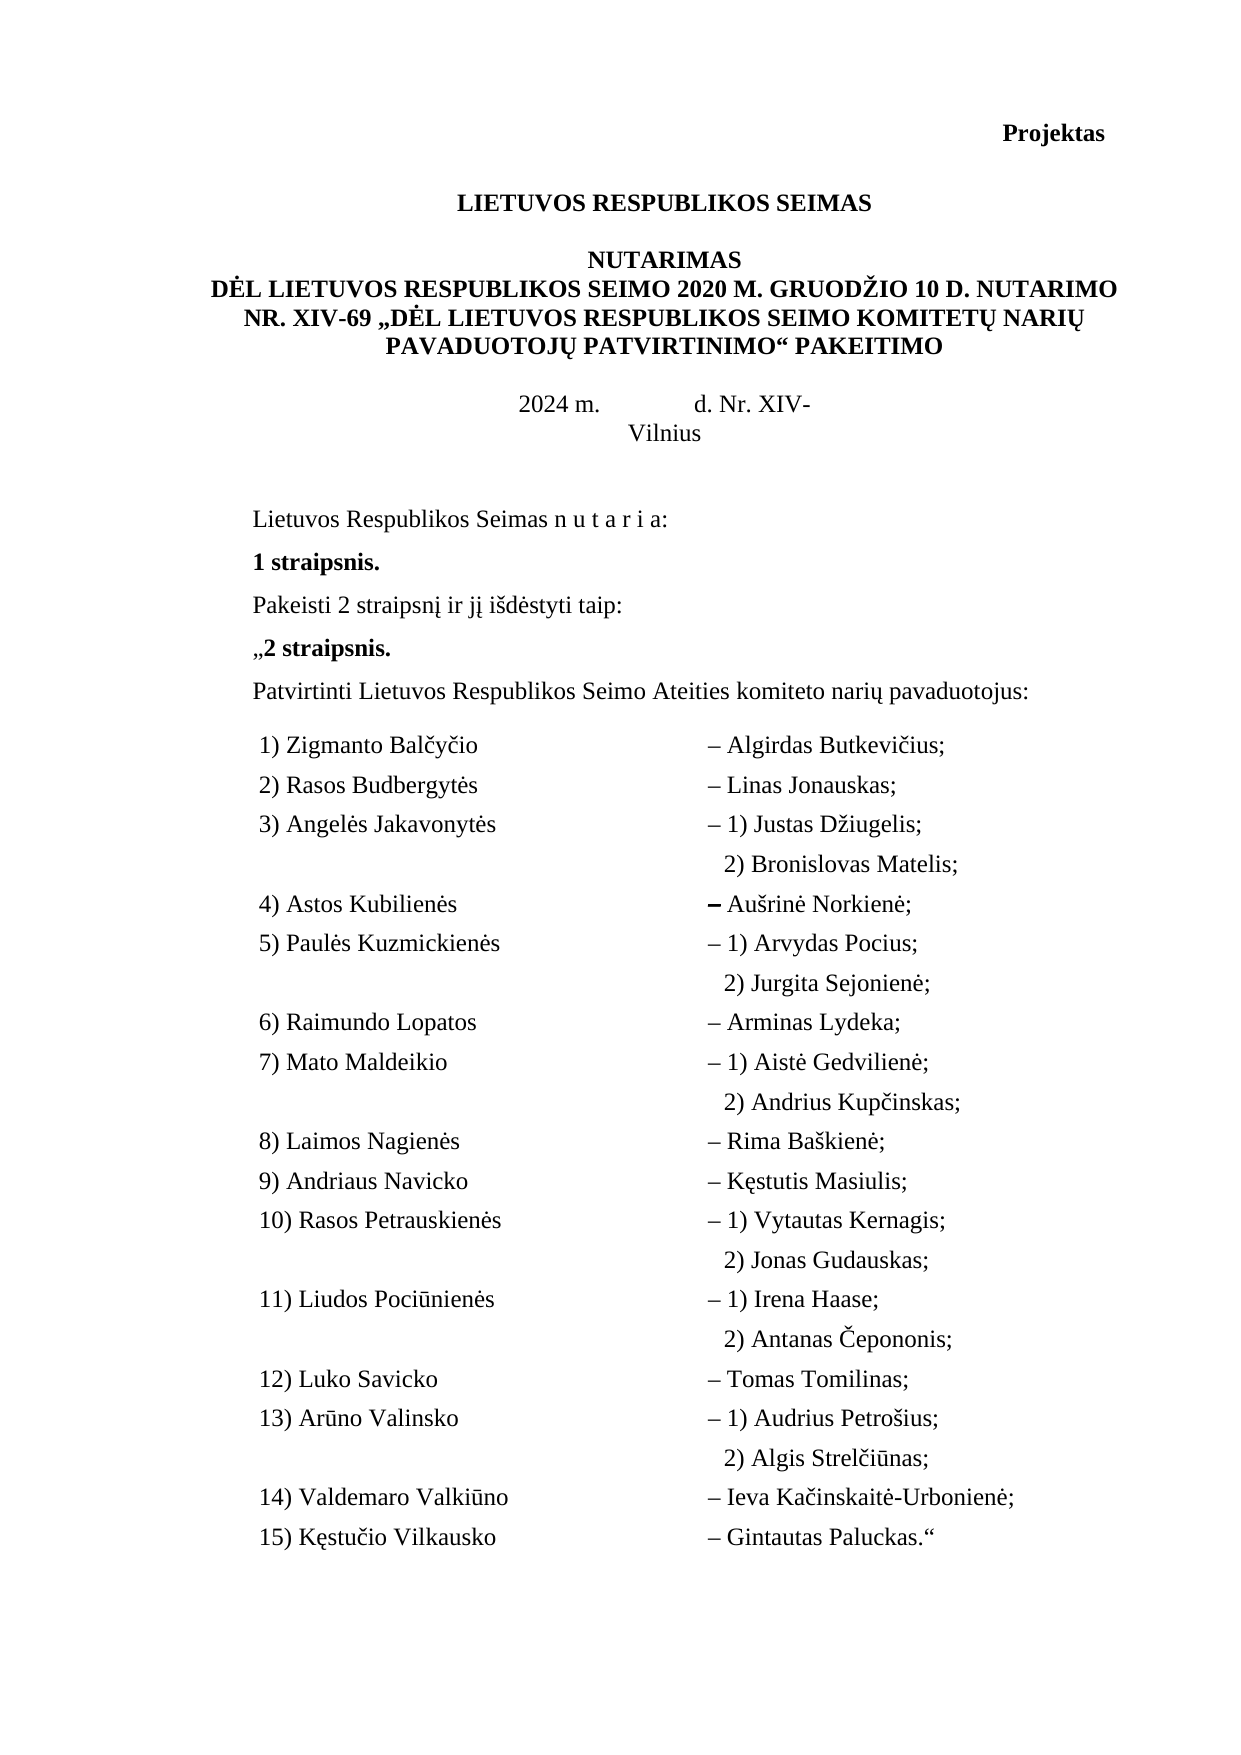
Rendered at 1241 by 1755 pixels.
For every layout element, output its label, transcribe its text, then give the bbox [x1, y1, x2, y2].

table_header 1) Zigmanto Balčyčio [248, 720, 697, 759]
text LIETUVOS RESPUBLIKOS SEIMAS [177, 188, 1152, 216]
table_cell 11) Liudos Pociūnienės [248, 1274, 697, 1353]
text Vilnius [177, 418, 1152, 446]
table_header – Algirdas Butkevičius; [697, 720, 1163, 759]
text DĖL LIETUVOS RESPUBLIKOS SEIMO 2020 M. GRUODŽIO 10 D. NUTARIMO NR. XIV-69 „DĖL LIETUVOS RESPUBLIKOS SEIMO KOMITETŲ NARIŲ PAVADUOTOJŲ PATVIRTINIMO“ PAKEITIMO [177, 274, 1152, 360]
table_cell – 1) Justas Džiugelis; 2) Bronislovas Matelis; [697, 799, 1163, 878]
table_cell – Aušrinė Norkienė; [697, 878, 1163, 917]
text 2024 m. d. Nr. XIV- [177, 389, 1152, 418]
table_cell 5) Paulės Kuzmickienės [248, 918, 697, 997]
table_cell 4) Astos Kubilienės [248, 878, 697, 917]
table_cell 8) Laimos Nagienės [248, 1115, 697, 1155]
table_cell – 1) Audrius Petrošius; 2) Algis Strelčiūnas; [697, 1393, 1163, 1472]
text Pakeisti 2 straipsnį ir jį išdėstyti taip: [177, 590, 1181, 619]
text „2 straipsnis. [177, 633, 1181, 662]
table_cell 6) Raimundo Lopatos [248, 997, 697, 1036]
table_cell – Gintautas Paluckas.“ [697, 1511, 1163, 1551]
table_cell 14) Valdemaro Valkiūno [248, 1472, 697, 1511]
table_cell – Tomas Tomilinas; [697, 1353, 1163, 1392]
text Lietuvos Respublikos Seimas n u t a r i a: [177, 504, 1181, 533]
table_cell 10) Rasos Petrauskienės [248, 1195, 697, 1274]
text Patvirtinti Lietuvos Respublikos Seimo Ateities komiteto narių pavaduotojus: [177, 676, 1181, 705]
table_cell 2) Rasos Budbergytės [248, 759, 697, 799]
text NUTARIMAS [177, 245, 1152, 274]
text Projektas [927, 118, 1152, 147]
table_cell – Ieva Kačinskaitė-Urbonienė; [697, 1472, 1163, 1511]
table_cell 13) Arūno Valinsko [248, 1393, 697, 1472]
table_cell – 1) Aistė Gedvilienė; 2) Andrius Kupčinskas; [697, 1036, 1163, 1115]
table_cell 9) Andriaus Navicko [248, 1155, 697, 1194]
table_cell 3) Angelės Jakavonytės [248, 799, 697, 878]
table_cell 7) Mato Maldeikio [248, 1036, 697, 1115]
text 1 straipsnis. [177, 547, 1181, 576]
table_cell – Linas Jonauskas; [697, 759, 1163, 799]
table_cell – Arminas Lydeka; [697, 997, 1163, 1036]
table_cell 15) Kęstučio Vilkausko [248, 1511, 697, 1551]
table_cell – 1) Arvydas Pocius; 2) Jurgita Sejonienė; [697, 918, 1163, 997]
table_cell – 1) Vytautas Kernagis; 2) Jonas Gudauskas; [697, 1195, 1163, 1274]
table_cell 12) Luko Savicko [248, 1353, 697, 1392]
table_cell – 1) Irena Haase; 2) Antanas Čepononis; [697, 1274, 1163, 1353]
table_cell – Kęstutis Masiulis; [697, 1155, 1163, 1194]
table_cell – Rima Baškienė; [697, 1115, 1163, 1155]
